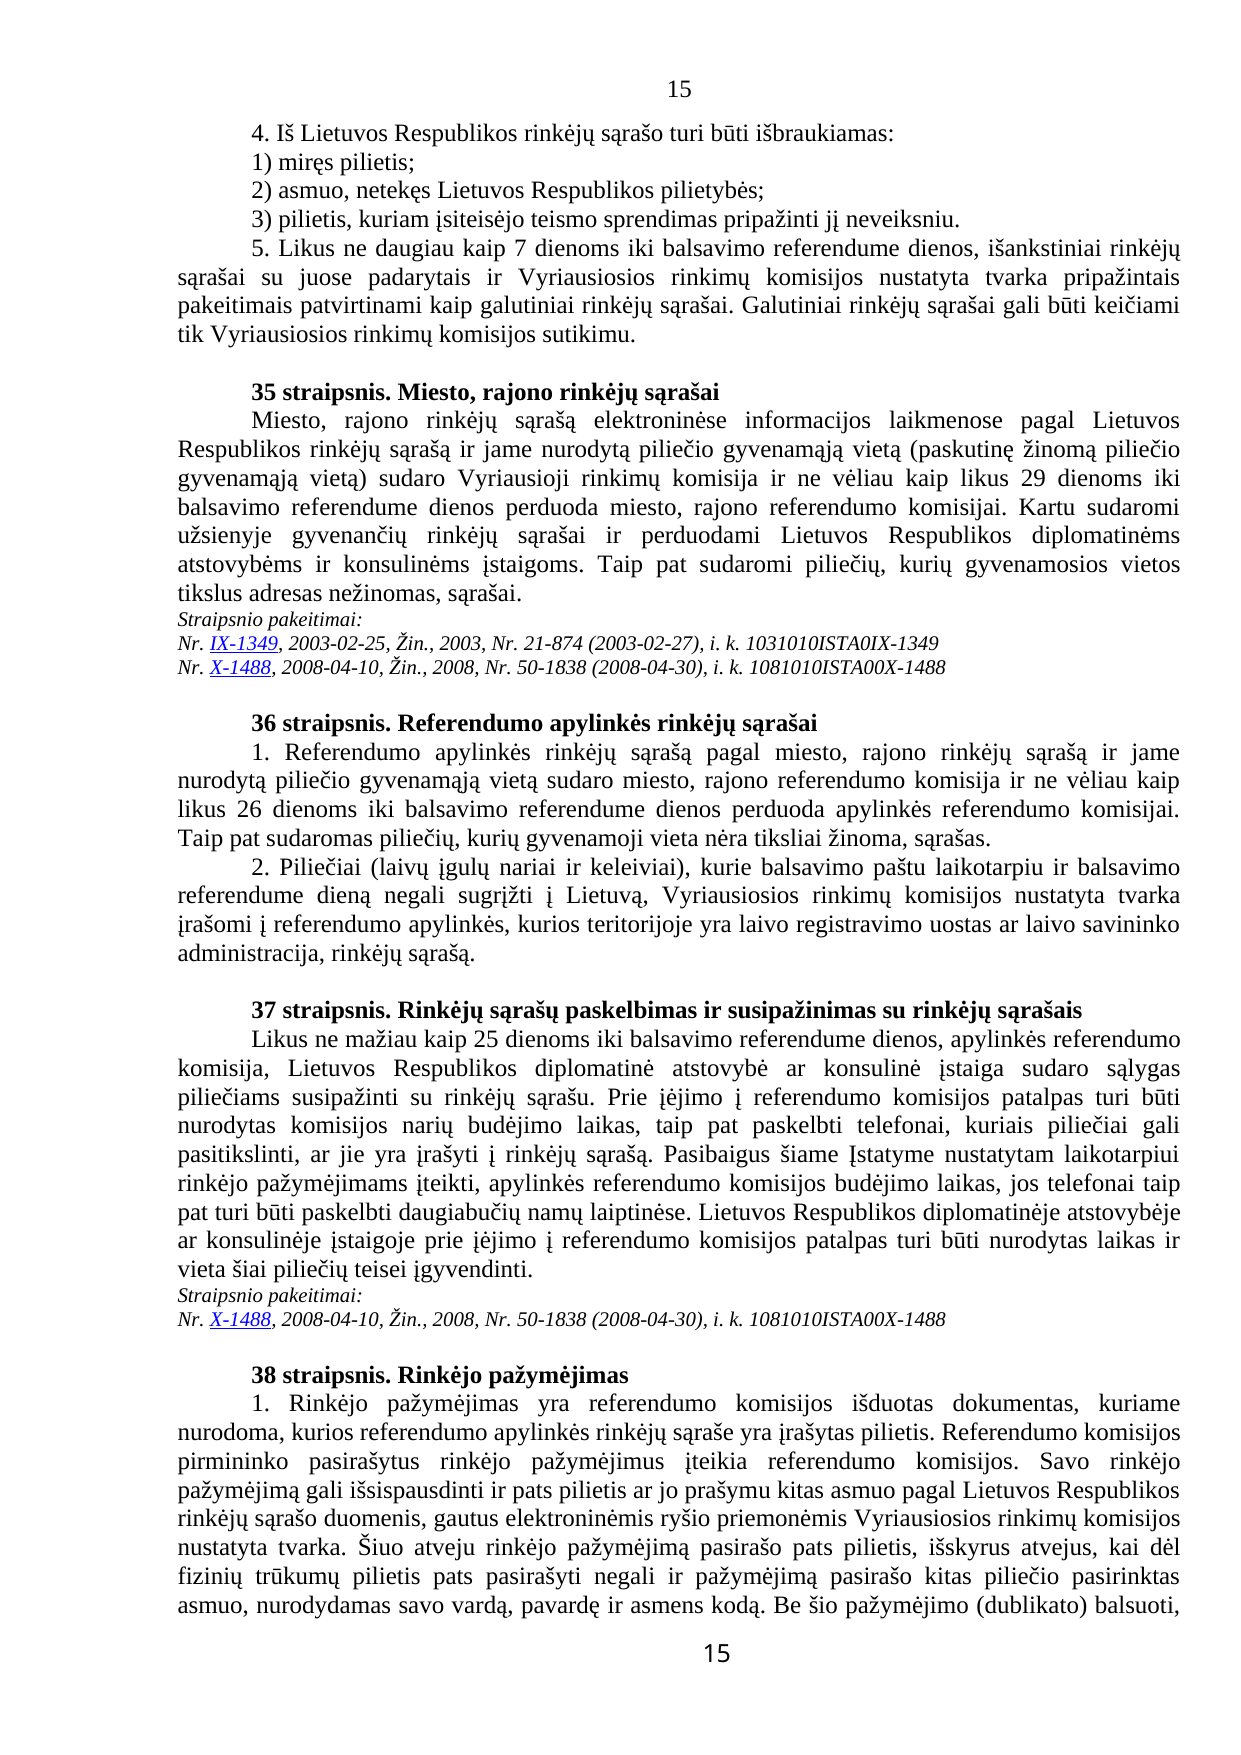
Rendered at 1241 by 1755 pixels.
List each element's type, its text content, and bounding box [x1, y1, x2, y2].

subtitle 38 straipsnis. Rinkėjo pažymėjimas [177, 1360, 1181, 1388]
text 3) pilietis, kuriam įsiteisėjo teismo sprendimas pripažinti jį neveiksniu. [177, 204, 1181, 233]
text 1. Referendumo apylinkės rinkėjų sąrašą pagal miesto, rajono rinkėjų sąrašą ir jame nurodytą piliečio gyvenamąją vietą sudaro miesto, rajono referendumo komisija ir ne vėliau kaip likus 26 dienoms iki balsavimo referendume dienos perduoda apylinkės referendumo komisijai. Taip pat sudaromas piliečių, kurių gyvenamoji vieta nėra tiksliai žinoma, sąrašas. [177, 737, 1181, 852]
text 2) asmuo, netekęs Lietuvos Respublikos pilietybės; [177, 176, 1181, 204]
text Likus ne mažiau kaip 25 dienoms iki balsavimo referendume dienos, apylinkės referendumo komisija, Lietuvos Respublikos diplomatinė atstovybė ar konsulinė įstaiga sudaro sąlygas piliečiams susipažinti su rinkėjų sąrašu. Prie įėjimo į referendumo komisijos patalpas turi būti nurodytas komisijos narių budėjimo laikas, taip pat paskelbti telefonai, kuriais piliečiai gali pasitikslinti, ar jie yra įrašyti į rinkėjų sąrašą. Pasibaigus šiame Įstatyme nustatytam laikotarpiui rinkėjo pažymėjimams įteikti, apylinkės referendumo komisijos budėjimo laikas, jos telefonai taip pat turi būti paskelbti daugiabučių namų laiptinėse. Lietuvos Respublikos diplomatinėje atstovybėje ar konsulinėje įstaigoje prie įėjimo į referendumo komisijos patalpas turi būti nurodytas laikas ir vieta šiai piliečių teisei įgyvendinti. [177, 1024, 1181, 1283]
text Straipsnio pakeitimai: [177, 1283, 1181, 1307]
text 1. Rinkėjo pažymėjimas yra referendumo komisijos išduotas dokumentas, kuriame nurodoma, kurios referendumo apylinkės rinkėjų sąraše yra įrašytas pilietis. Referendumo komisijos pirmininko pasirašytus rinkėjo pažymėjimus įteikia referendumo komisijos. Savo rinkėjo pažymėjimą gali išsispausdinti ir pats pilietis ar jo prašymu kitas asmuo pagal Lietuvos Respublikos rinkėjų sąrašo duomenis, gautus elektroninėmis ryšio priemonėmis Vyriausiosios rinkimų komisijos nustatyta tvarka. Šiuo atveju rinkėjo pažymėjimą pasirašo pats pilietis, išskyrus atvejus, kai dėl fizinių trūkumų pilietis pats pasirašyti negali ir pažymėjimą pasirašo kitas piliečio pasirinktas asmuo, nurodydamas savo vardą, pavardę ir asmens kodą. Be šio pažymėjimo (dublikato) balsuoti, [177, 1388, 1181, 1618]
text 1) miręs pilietis; [177, 147, 1181, 176]
text Miesto, rajono rinkėjų sąrašą elektroninėse informacijos laikmenose pagal Lietuvos Respublikos rinkėjų sąrašą ir jame nurodytą piliečio gyvenamąją vietą (paskutinę žinomą piliečio gyvenamąją vietą) sudaro Vyriausioji rinkimų komisija ir ne vėliau kaip likus 29 dienoms iki balsavimo referendume dienos perduoda miesto, rajono referendumo komisijai. Kartu sudaromi užsienyje gyvenančių rinkėjų sąrašai ir perduodami Lietuvos Respublikos diplomatinėms atstovybėms ir konsulinėms įstaigoms. Taip pat sudaromi piliečių, kurių gyvenamosios vietos tikslus adresas nežinomas, sąrašai. [177, 406, 1181, 607]
text Nr. X-1488, 2008-04-10, Žin., 2008, Nr. 50-1838 (2008-04-30), i. k. 1081010ISTA00X-1488 [177, 1307, 1181, 1331]
text 35 straipsnis. Miesto, rajono rinkėjų sąrašai [177, 377, 1181, 406]
subtitle 36 straipsnis. Referendumo apylinkės rinkėjų sąrašai [177, 708, 1181, 737]
text 4. Iš Lietuvos Respublikos rinkėjų sąrašo turi būti išbraukiamas: [177, 118, 1181, 147]
text 5. Likus ne daugiau kaip 7 dienoms iki balsavimo referendume dienos, išankstiniai rinkėjų sąrašai su juose padarytais ir Vyriausiosios rinkimų komisijos nustatyta tvarka pripažintais pakeitimais patvirtinami kaip galutiniai rinkėjų sąrašai. Galutiniai rinkėjų sąrašai gali būti keičiami tik Vyriausiosios rinkimų komisijos sutikimu. [177, 233, 1181, 348]
text 2. Piliečiai (laivų įgulų nariai ir keleiviai), kurie balsavimo paštu laikotarpiu ir balsavimo referendume dieną negali sugrįžti į Lietuvą, Vyriausiosios rinkimų komisijos nustatyta tvarka įrašomi į referendumo apylinkės, kurios teritorijoje yra laivo registravimo uostas ar laivo savininko administracija, rinkėjų sąrašą. [177, 852, 1181, 967]
text Straipsnio pakeitimai: [177, 607, 1181, 631]
text 37 straipsnis. Rinkėjų sąrašų paskelbimas ir susipažinimas su rinkėjų sąrašais [177, 995, 1181, 1024]
text Nr. X-1488, 2008-04-10, Žin., 2008, Nr. 50-1838 (2008-04-30), i. k. 1081010ISTA00X-1488 [177, 655, 1181, 679]
text Nr. IX-1349, 2003-02-25, Žin., 2003, Nr. 21-874 (2003-02-27), i. k. 1031010ISTA0IX-1349 [177, 631, 1181, 655]
